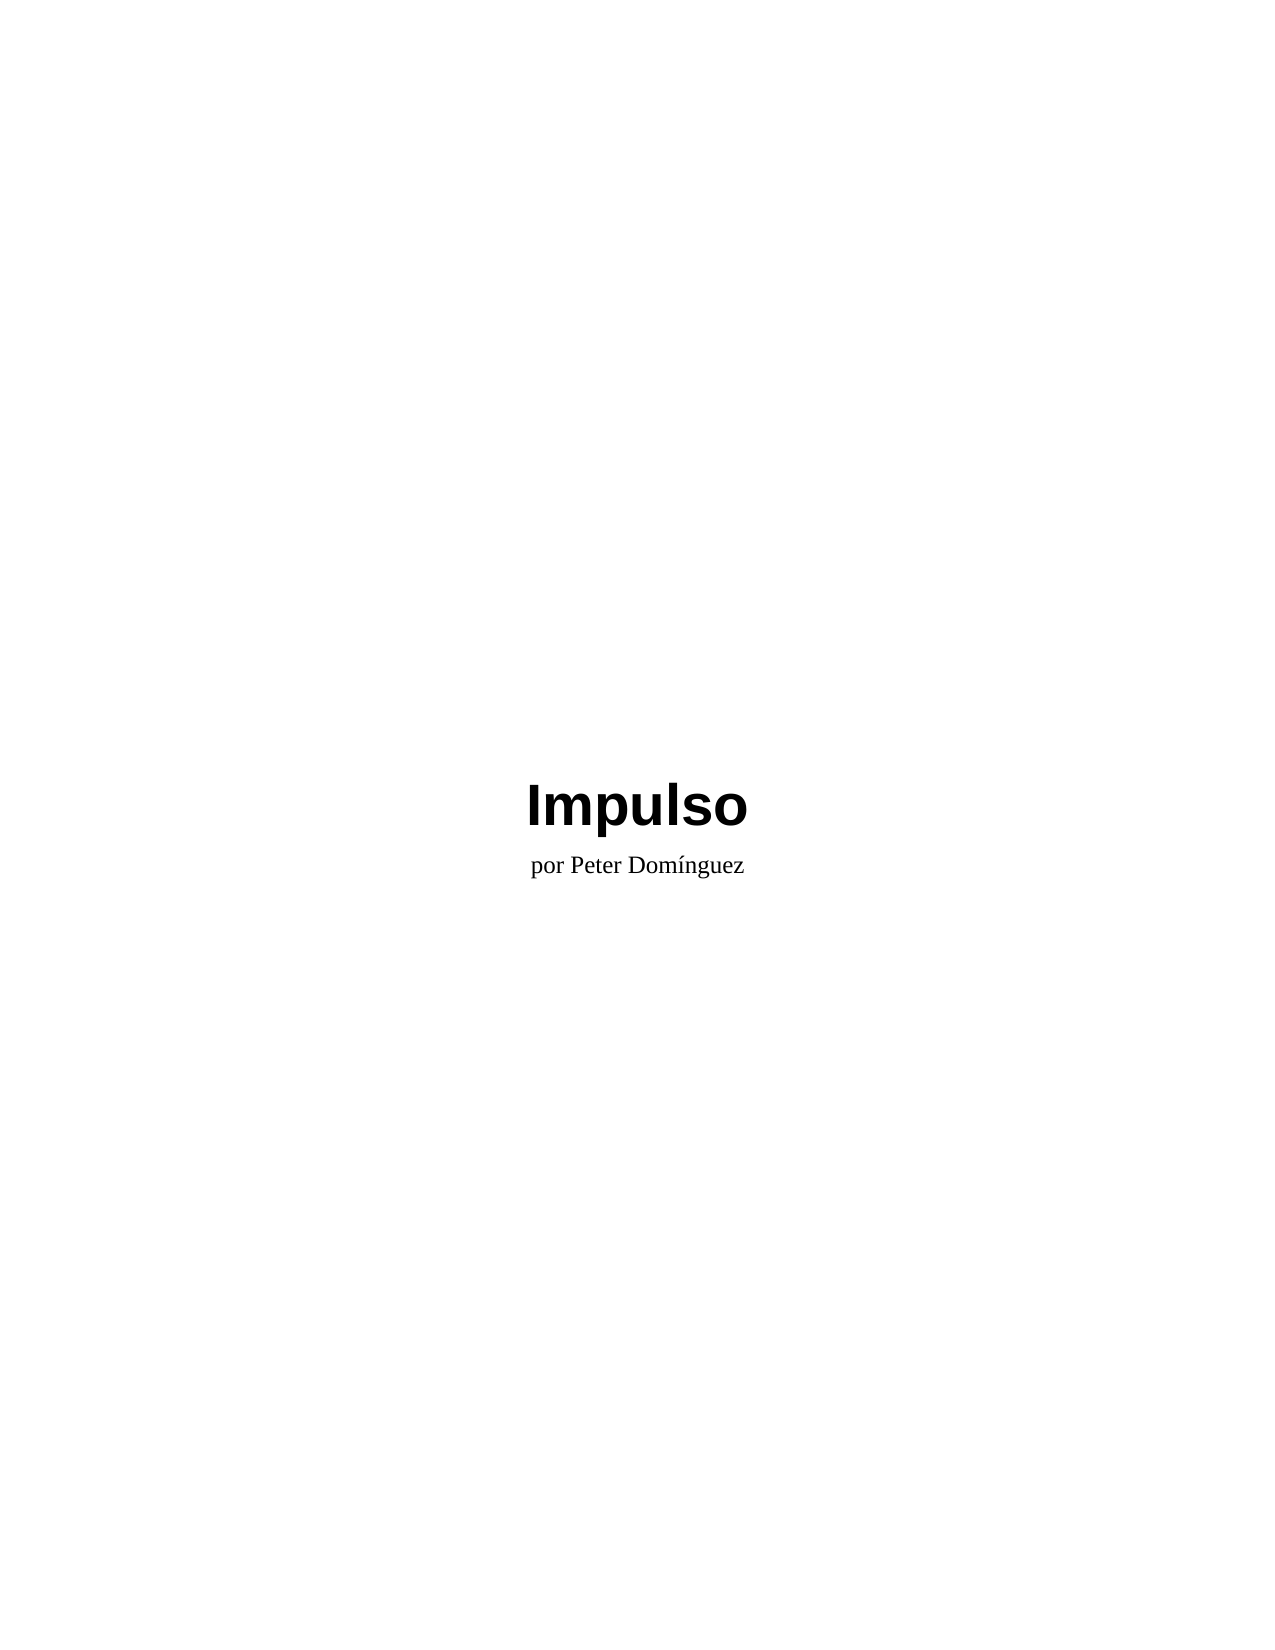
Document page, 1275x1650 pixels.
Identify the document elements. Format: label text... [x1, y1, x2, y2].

title Impulso [118, 771, 1157, 838]
text por Peter Domínguez [118, 850, 1157, 879]
